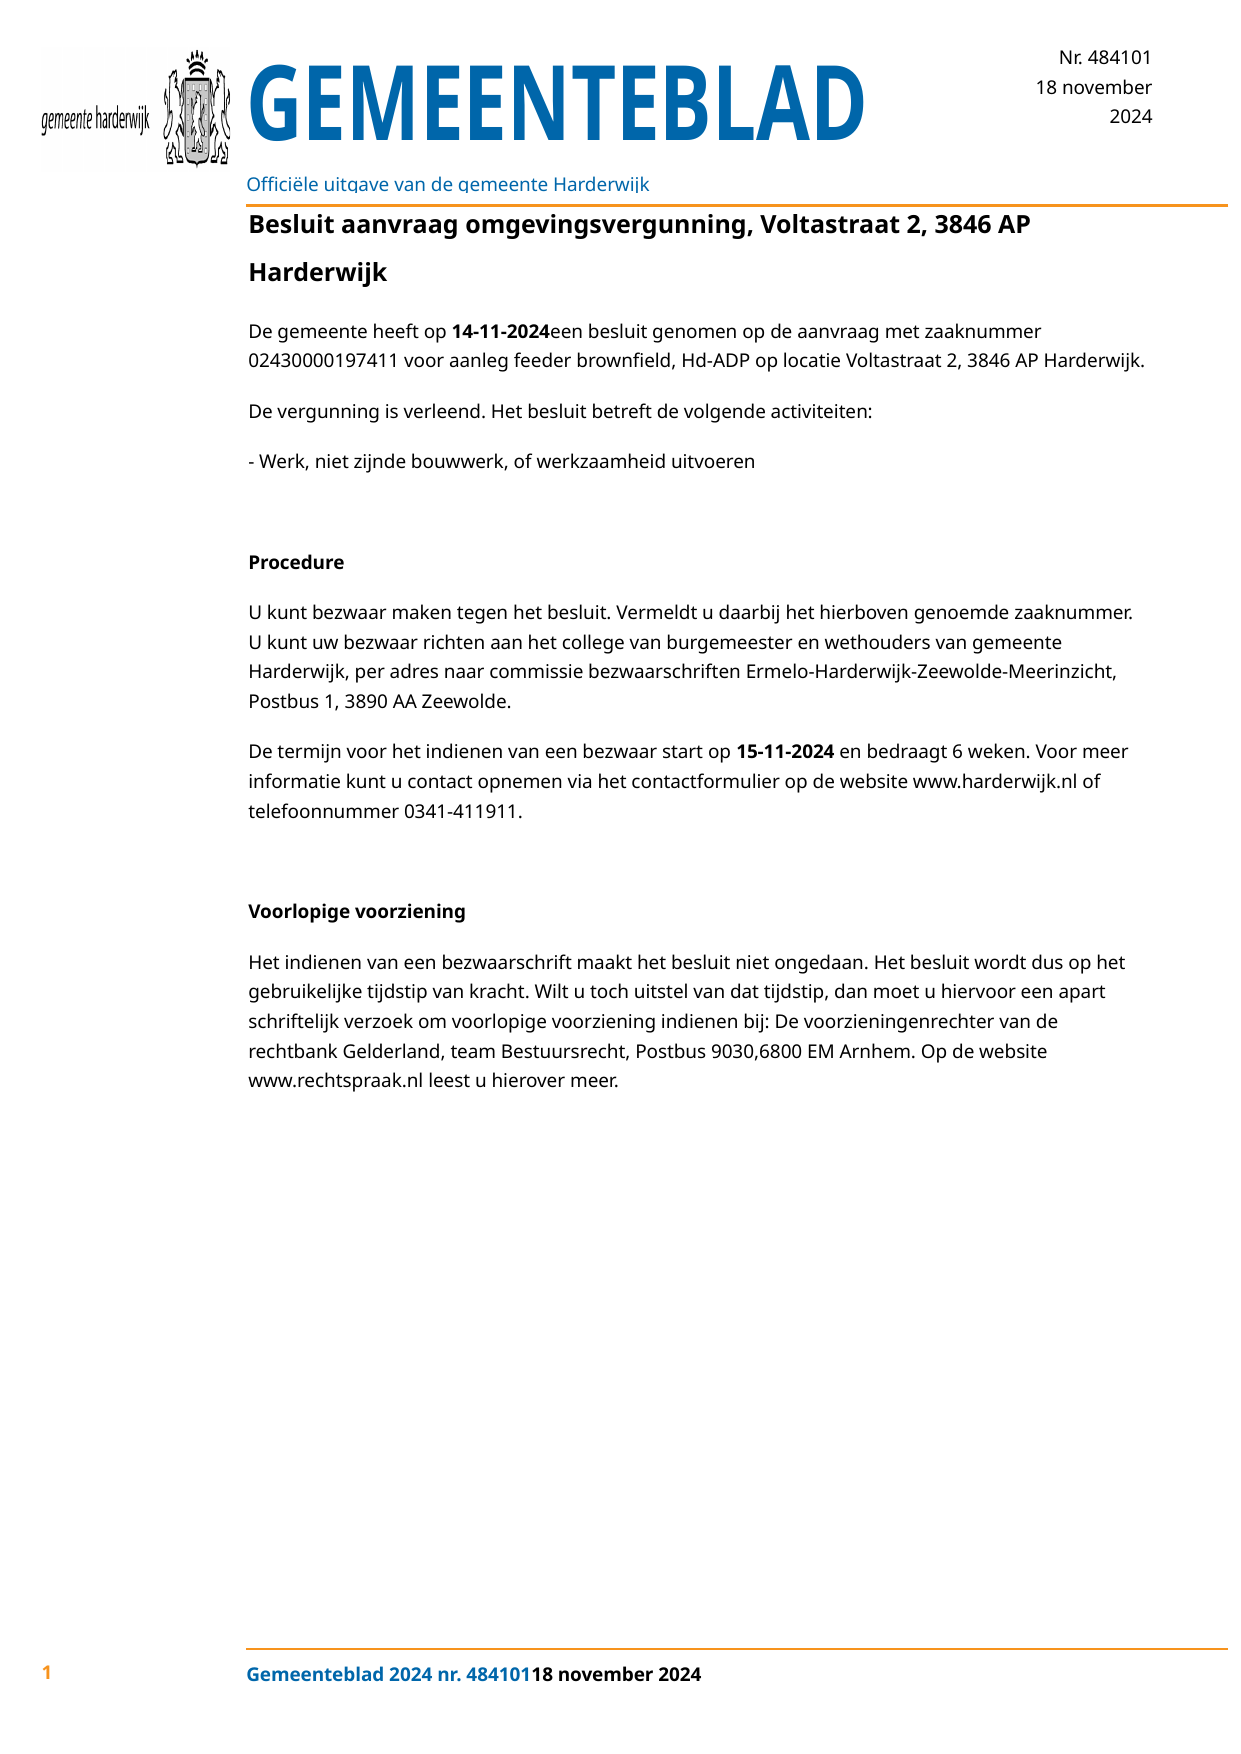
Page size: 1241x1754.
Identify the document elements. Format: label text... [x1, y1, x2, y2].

text Procedure [248, 549, 1152, 575]
text - Werk, niet zijnde bouwwerk, of werkzaamheid uitvoeren [248, 448, 1152, 474]
text Besluit aanvraag omgevingsvergunning, Voltastraat 2, 3846 AP Harderwijk [248, 207, 1152, 288]
text De termijn voor het indienen van een bezwaar start op 15-11-2024 en bedraagt 6 weken. Voor meer informatie kunt u contact opnemen via het contactformulier op de website www.harderwijk.nl of telefoonnummer 0341-411911. [248, 739, 1152, 824]
text De vergunning is verleend. Het besluit betreft de volgende activiteiten: [248, 398, 1152, 424]
text De gemeente heeft op 14-11-2024een besluit genomen op de aanvraag met zaaknummer 02430000197411 voor aanleg feeder brownfield, Hd-ADP op locatie Voltastraat 2, 3846 AP Harderwijk. [248, 318, 1152, 373]
text Voorlopige voorziening [248, 899, 1152, 924]
text Het indienen van een bezwaarschrift maakt het besluit niet ongedaan. Het besluit wordt dus op het gebruikelijke tijdstip van kracht. Wilt u toch uitstel van dat tijdstip, dan moet u hiervoor een apart schriftelijk verzoek om voorlopige voorziening indienen bij: De voorzieningenrechter van de rechtbank Gelderland, team Bestuursrecht, Postbus 9030,6800 EM Arnhem. Op de website www.rechtspraak.nl leest u hierover meer. [248, 949, 1152, 1093]
text U kunt bezwaar maken tegen het besluit. Vermeldt u daarbij het hierboven genoemde zaaknummer. U kunt uw bezwaar richten aan het college van burgemeester en wethouders van gemeente Harderwijk, per adres naar commissie bezwaarschriften Ermelo-Harderwijk-Zeewolde-Meerinzicht, Postbus 1, 3890 AA Zeewolde. [248, 599, 1152, 714]
picture [41, 47, 231, 172]
